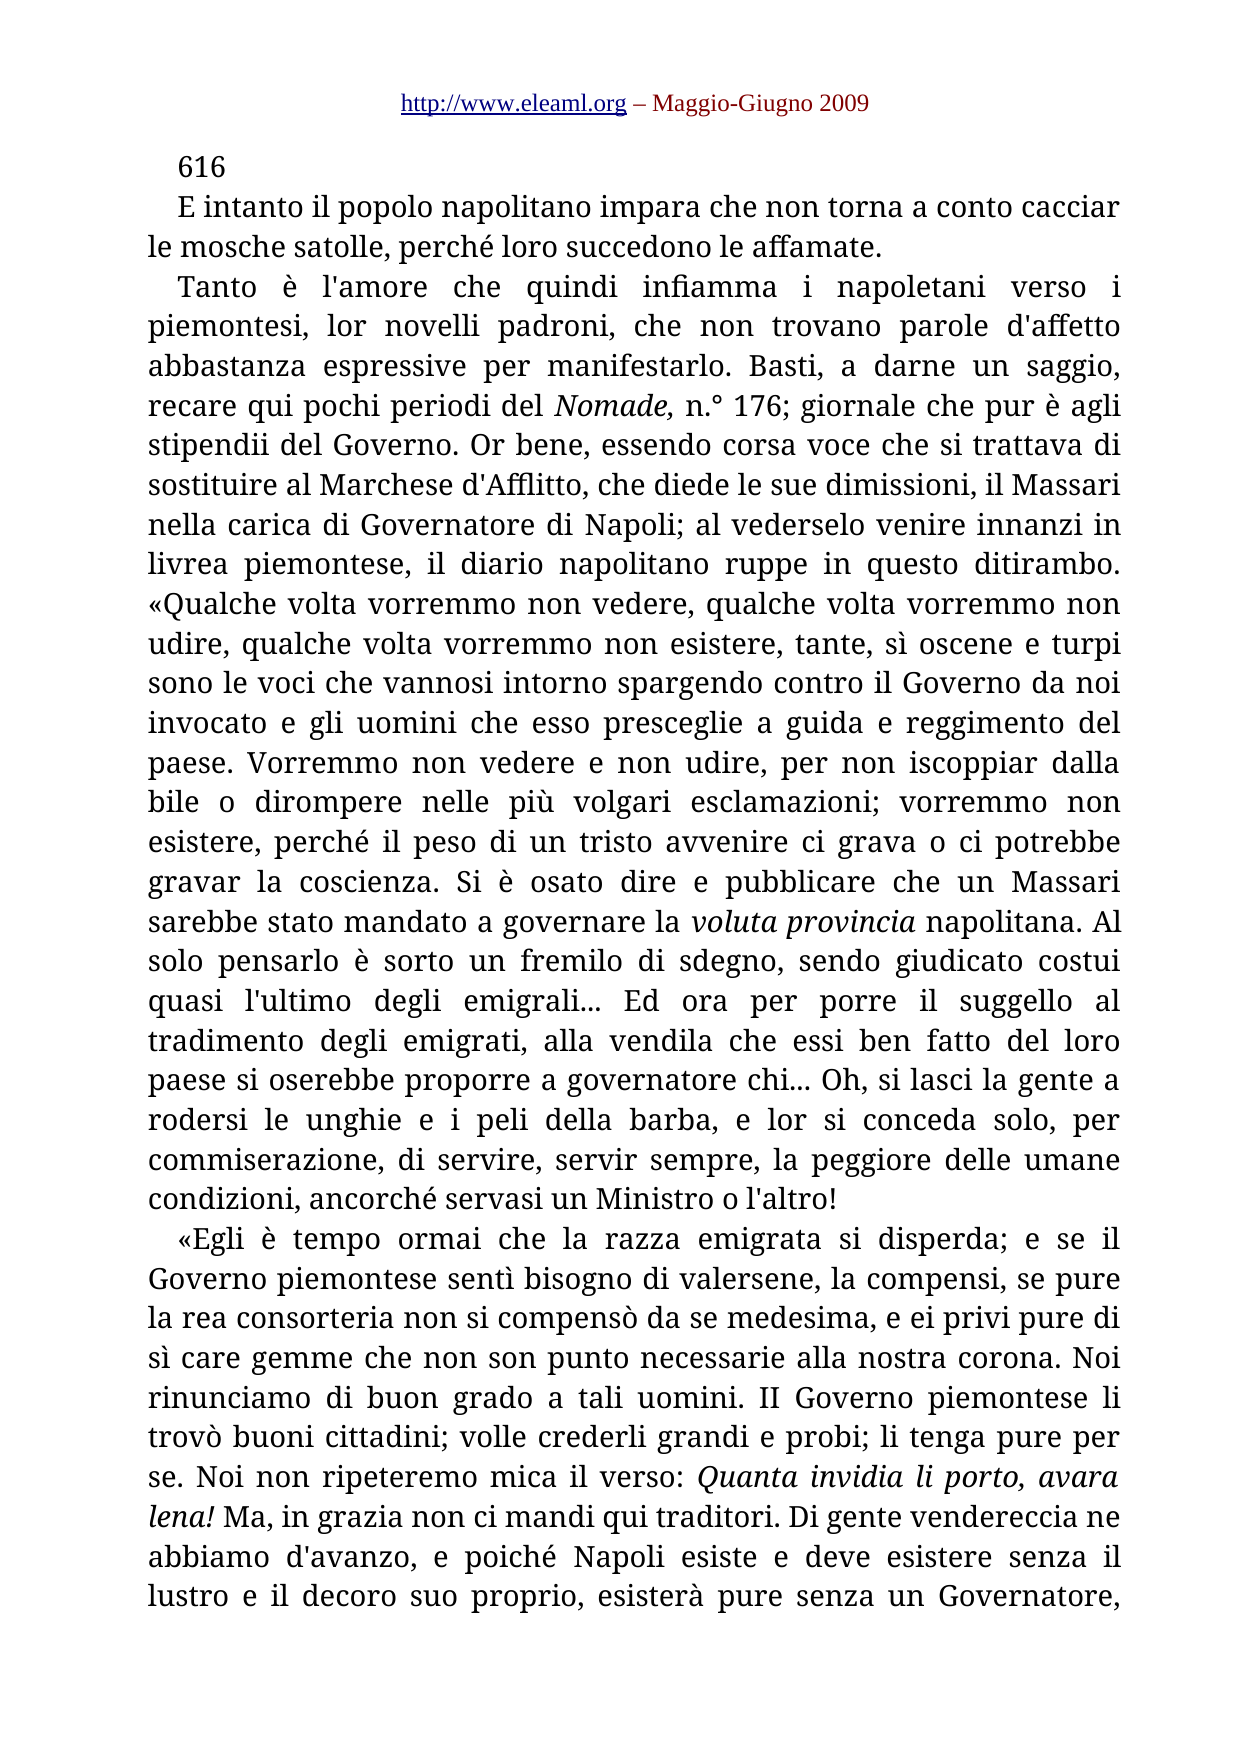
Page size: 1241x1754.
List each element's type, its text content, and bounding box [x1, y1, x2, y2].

text E intanto il popolo napolitano impara che non torna a conto cacciar le mosche satolle, perché loro succedono le affamate. [148, 186, 1122, 266]
text 616 [148, 147, 1122, 186]
text «Egli è tempo ormai che la razza emigrata si disperda; e se il Governo piemontese sentì bisogno di valersene, la compensi, se pure la rea consorteria non si compensò da se medesima, e ei privi pure di sì care gemme che non son punto necessarie alla nostra corona. Noi rinunciamo di buon grado a tali uomini. II Governo piemontese li trovò buoni cittadini; volle crederli grandi e probi; li tenga pure per se. Noi non ripeteremo mica il verso: Quanta invidia li porto, avara lena! Ma, in grazia non ci mandi qui traditori. Di gente vendereccia ne abbiamo d'avanzo, e poiché Napoli esiste e deve esistere senza il lustro e il decoro suo proprio, esisterà pure senza un Governatore, [148, 1218, 1122, 1615]
text Tanto è l'amore che quindi infiamma i napoletani verso i piemontesi, lor novelli padroni, che non trovano parole d'affetto abbastanza espressive per manifestarlo. Basti, a darne un saggio, recare qui pochi periodi del Nomade, n.° 176; giornale che pur è agli stipendii del Governo. Or bene, essendo corsa voce che si trattava di sostituire al Marchese d'Afflitto, che diede le sue dimissioni, il Massari nella carica di Governatore di Napoli; al vederselo venire innanzi in livrea piemontese, il diario napolitano ruppe in questo ditirambo. «Qualche volta vorremmo non vedere, qualche volta vorremmo non udire, qualche volta vorremmo non esistere, tante, sì oscene e turpi sono le voci che vannosi intorno spargendo contro il Governo da noi invocato e gli uomini che esso presceglie a guida e reggimento del paese. Vorremmo non vedere e non udire, per non iscoppiar dalla bile o dirompere nelle più volgari esclamazioni; vorremmo non esistere, perché il peso di un tristo avvenire ci grava o ci potrebbe gravar la coscienza. Si è osato dire e pubblicare che un Massari sarebbe stato mandato a governare la voluta provincia napolitana. Al solo pensarlo è sorto un fremilo di sdegno, sendo giudicato costui quasi l'ultimo degli emigrali... Ed ora per porre il suggello al tradimento degli emigrati, alla vendila che essi ben fatto del loro paese si oserebbe proporre a governatore chi... Oh, si lasci la gente a rodersi le unghie e i peli della barba, e lor si conceda solo, per commiserazione, di servire, servir sempre, la peggiore delle umane condizioni, ancorché servasi un Ministro o l'altro! [148, 266, 1122, 1218]
